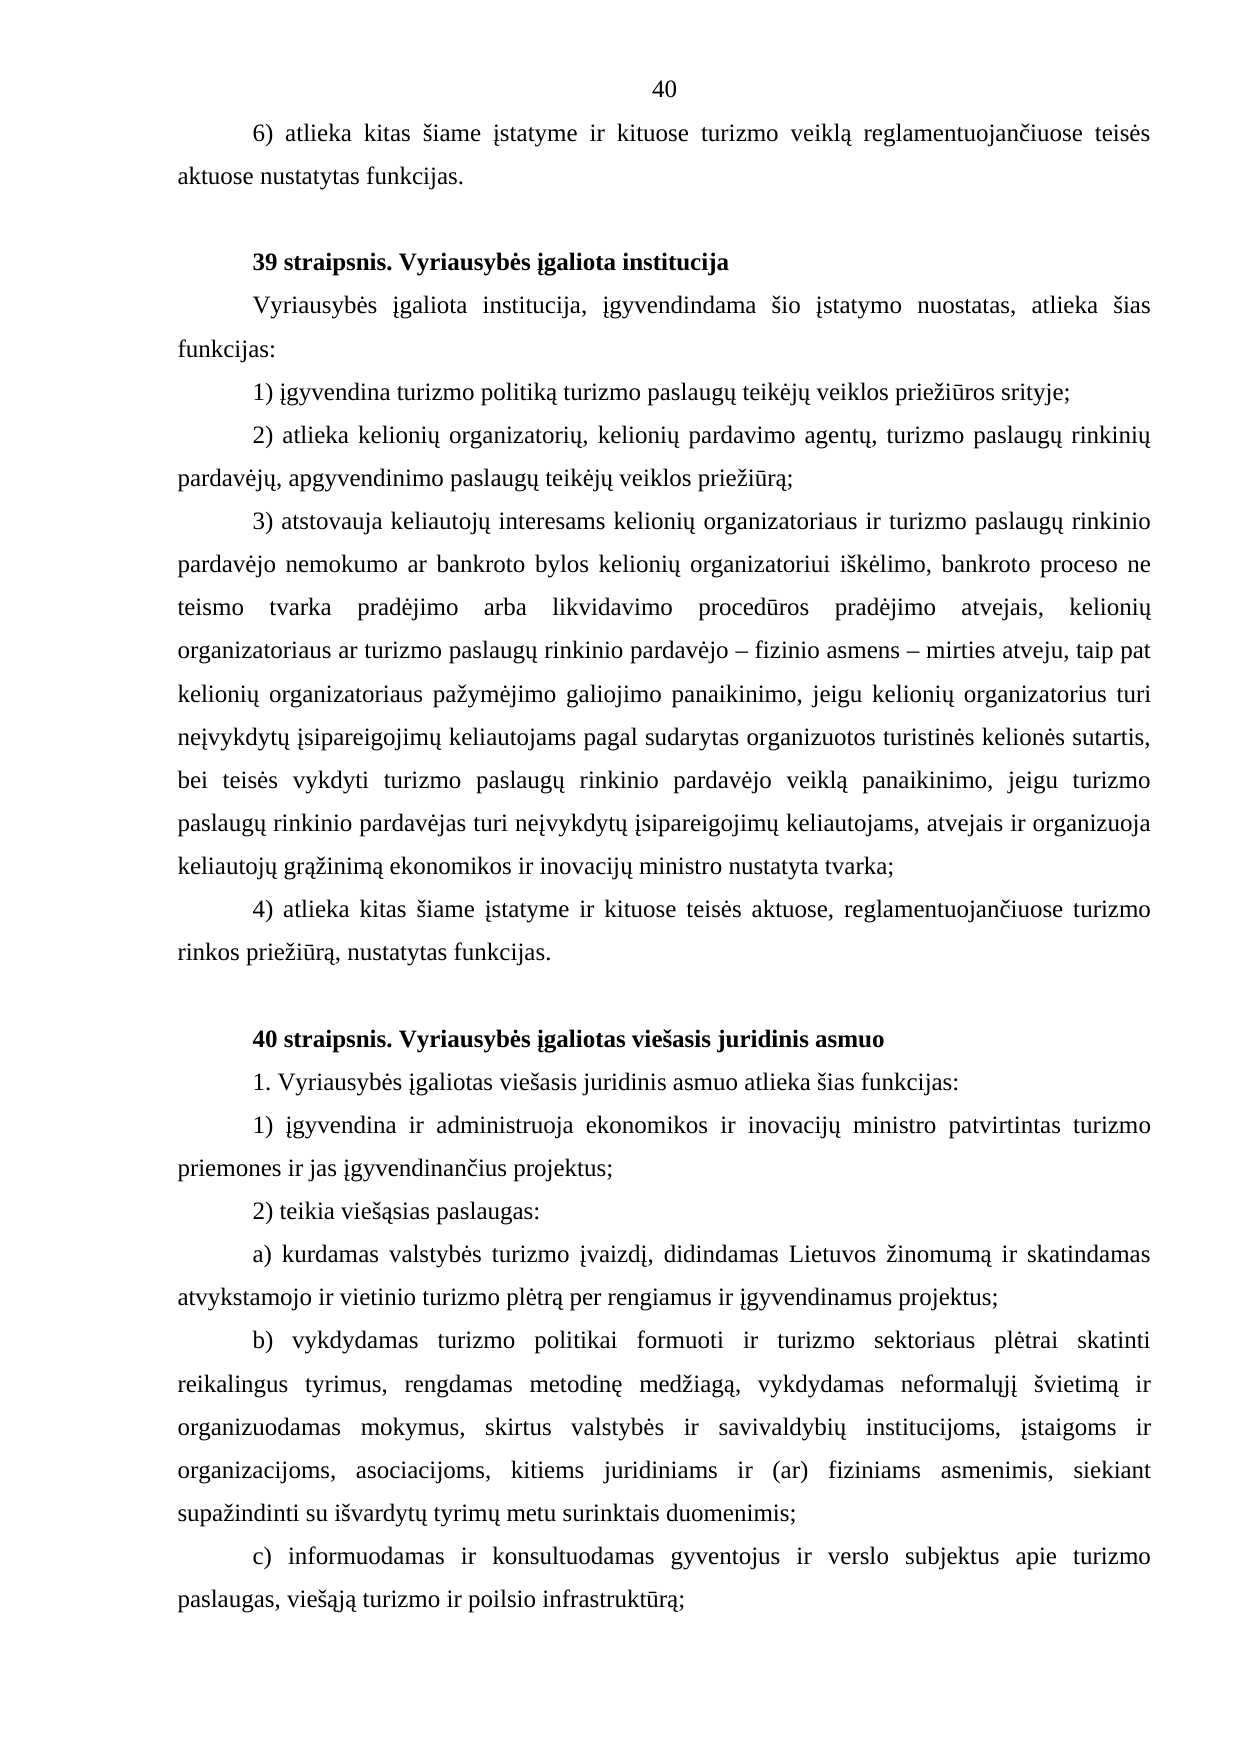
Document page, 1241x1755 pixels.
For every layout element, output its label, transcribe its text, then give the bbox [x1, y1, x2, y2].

text 1) įgyvendina turizmo politiką turizmo paslaugų teikėjų veiklos priežiūros srityje; [177, 377, 1152, 406]
text 40 straipsnis. Vyriausybės įgaliotas viešasis juridinis asmuo [177, 1024, 1152, 1052]
text 1. Vyriausybės įgaliotas viešasis juridinis asmuo atlieka šias funkcijas: [177, 1067, 1152, 1096]
text 6) atlieka kitas šiame įstatyme ir kituose turizmo veiklą reglamentuojančiuose teisės aktuose nustatytas funkcijas. [177, 118, 1152, 190]
text 1) įgyvendina ir administruoja ekonomikos ir inovacijų ministro patvirtintas turizmo priemones ir jas įgyvendinančius projektus; [177, 1110, 1152, 1182]
text 2) teikia viešąsias paslaugas: [177, 1196, 1152, 1225]
text b) vykdydamas turizmo politikai formuoti ir turizmo sektoriaus plėtrai skatinti reikalingus tyrimus, rengdamas metodinę medžiagą, vykdydamas neformalųjį švietimą ir organizuodamas mokymus, skirtus valstybės ir savivaldybių institucijoms, įstaigoms ir organizacijoms, asociacijoms, kitiems juridiniams ir (ar) fiziniams asmenimis, siekiant supažindinti su išvardytų tyrimų metu surinktais duomenimis; [177, 1326, 1152, 1527]
text 3) atstovauja keliautojų interesams kelionių organizatoriaus ir turizmo paslaugų rinkinio pardavėjo nemokumo ar bankroto bylos kelionių organizatoriui iškėlimo, bankroto proceso ne teismo tvarka pradėjimo arba likvidavimo procedūros pradėjimo atvejais, kelionių organizatoriaus ar turizmo paslaugų rinkinio pardavėjo – fizinio asmens – mirties atveju, taip pat kelionių organizatoriaus pažymėjimo galiojimo panaikinimo, jeigu kelionių organizatorius turi neįvykdytų įsipareigojimų keliautojams pagal sudarytas organizuotos turistinės kelionės sutartis, bei teisės vykdyti turizmo paslaugų rinkinio pardavėjo veiklą panaikinimo, jeigu turizmo paslaugų rinkinio pardavėjas turi neįvykdytų įsipareigojimų keliautojams, atvejais ir organizuoja keliautojų grąžinimą ekonomikos ir inovacijų ministro nustatyta tvarka; [177, 506, 1152, 880]
text Vyriausybės įgaliota institucija, įgyvendindama šio įstatymo nuostatas, atlieka šias funkcijas: [177, 291, 1152, 362]
text 2) atlieka kelionių organizatorių, kelionių pardavimo agentų, turizmo paslaugų rinkinių pardavėjų, apgyvendinimo paslaugų teikėjų veiklos priežiūrą; [177, 420, 1152, 492]
text 4) atlieka kitas šiame įstatyme ir kituose teisės aktuose, reglamentuojančiuose turizmo rinkos priežiūrą, nustatytas funkcijas. [177, 894, 1152, 966]
text 39 straipsnis. Vyriausybės įgaliota institucija [177, 247, 1152, 276]
text a) kurdamas valstybės turizmo įvaizdį, didindamas Lietuvos žinomumą ir skatindamas atvykstamojo ir vietinio turizmo plėtrą per rengiamus ir įgyvendinamus projektus; [177, 1239, 1152, 1311]
text c) informuodamas ir konsultuodamas gyventojus ir verslo subjektus apie turizmo paslaugas, viešąją turizmo ir poilsio infrastruktūrą; [177, 1541, 1152, 1613]
